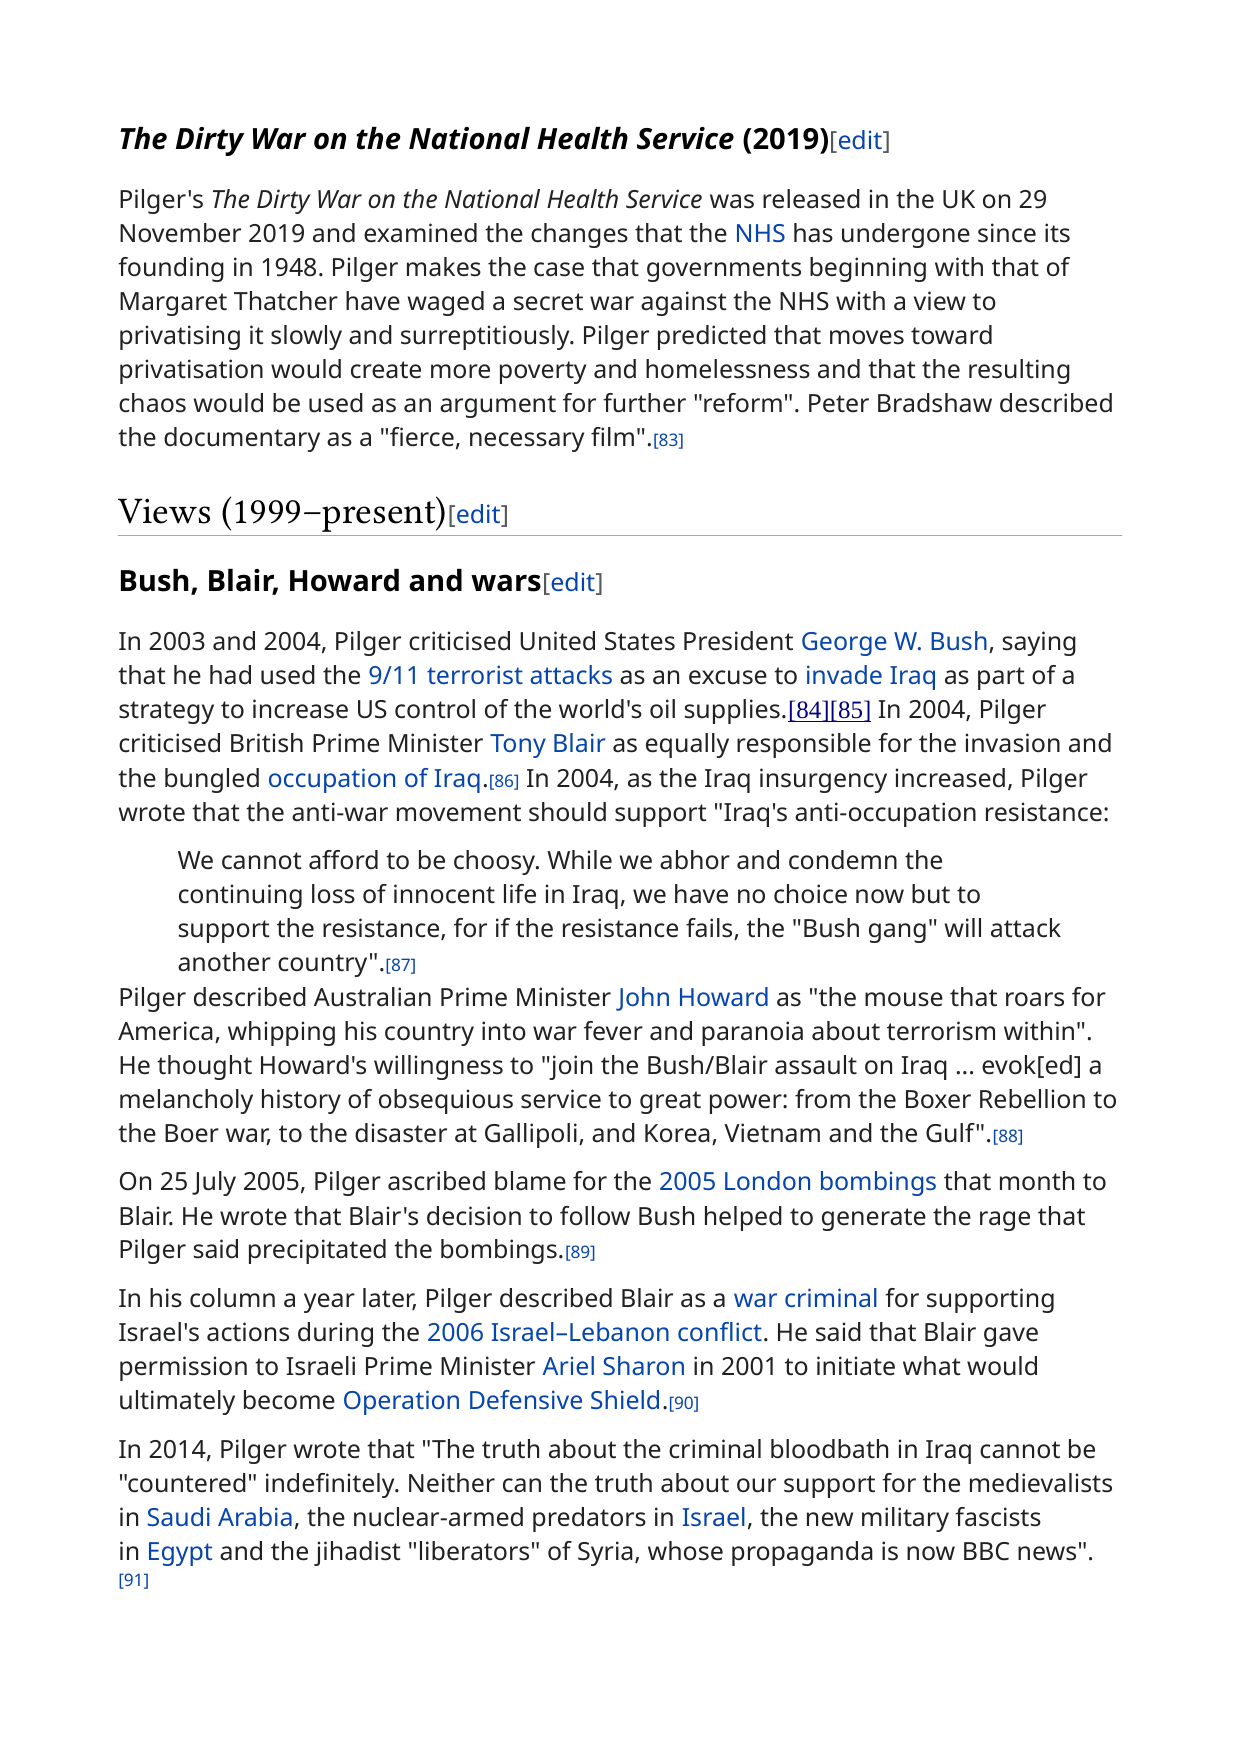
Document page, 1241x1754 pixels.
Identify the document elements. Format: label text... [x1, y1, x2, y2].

subtitle Views (1999–present)[edit] [118, 489, 1122, 535]
text In 2003 and 2004, Pilger criticised United States President George W. Bush, saying that he had used the 9/11 terrorist attacks as an excuse to invade Iraq as part of a strategy to increase US control of the world's oil supplies.[84][85] In 2004, Pilger criticised British Prime Minister Tony Blair as equally responsible for the invasion and the bungled occupation of Iraq.[86] In 2004, as the Iraq insurgency increased, Pilger wrote that the anti-war movement should support "Iraq's anti-occupation resistance: [118, 624, 1122, 828]
text In his column a year later, Pilger described Blair as a war criminal for supporting Israel's actions during the 2006 Israel–Lebanon conflict. He said that Blair gave permission to Israeli Prime Minister Ariel Sharon in 2001 to initiate what would ultimately become Operation Defensive Shield.[90] [118, 1281, 1122, 1417]
text We cannot afford to be choosy. While we abhor and condemn the continuing loss of innocent life in Iraq, we have no choice now but to support the resistance, for if the resistance fails, the "Bush gang" will attack another country".[87] [177, 843, 1063, 979]
subtitle Bush, Blair, Howard and wars[edit] [118, 561, 1122, 600]
text On 25 July 2005, Pilger ascribed blame for the 2005 London bombings that month to Blair. He wrote that Blair's decision to follow Bush helped to generate the rage that Pilger said precipitated the bombings.[89] [118, 1164, 1122, 1266]
text Pilger described Australian Prime Minister John Howard as "the mouse that roars for America, whipping his country into war fever and paranoia about terrorism within". He thought Howard's willingness to "join the Bush/Blair assault on Iraq ... evok[ed] a melancholy history of obsequious service to great power: from the Boxer Rebellion to the Boer war, to the disaster at Gallipoli, and Korea, Vietnam and the Gulf".[88] [118, 979, 1122, 1149]
subtitle The Dirty War on the National Health Service (2019)[edit] [118, 118, 1122, 158]
text Pilger's The Dirty War on the National Health Service was released in the UK on 29 November 2019 and examined the changes that the NHS has undergone since its founding in 1948. Pilger makes the case that governments beginning with that of Margaret Thatcher have waged a secret war against the NHS with a view to privatising it slowly and surreptitiously. Pilger predicted that moves toward privatisation would create more poverty and homelessness and that the resulting chaos would be used as an argument for further "reform". Peter Bradshaw described the documentary as a "fierce, necessary film".[83] [118, 182, 1122, 454]
text In 2014, Pilger wrote that "The truth about the criminal bloodbath in Iraq cannot be "countered" indefinitely. Neither can the truth about our support for the medievalists in Saudi Arabia, the nuclear-armed predators in Israel, the new military fascists in Egypt and the jihadist "liberators" of Syria, whose propaganda is now BBC news".[91] [118, 1432, 1122, 1591]
